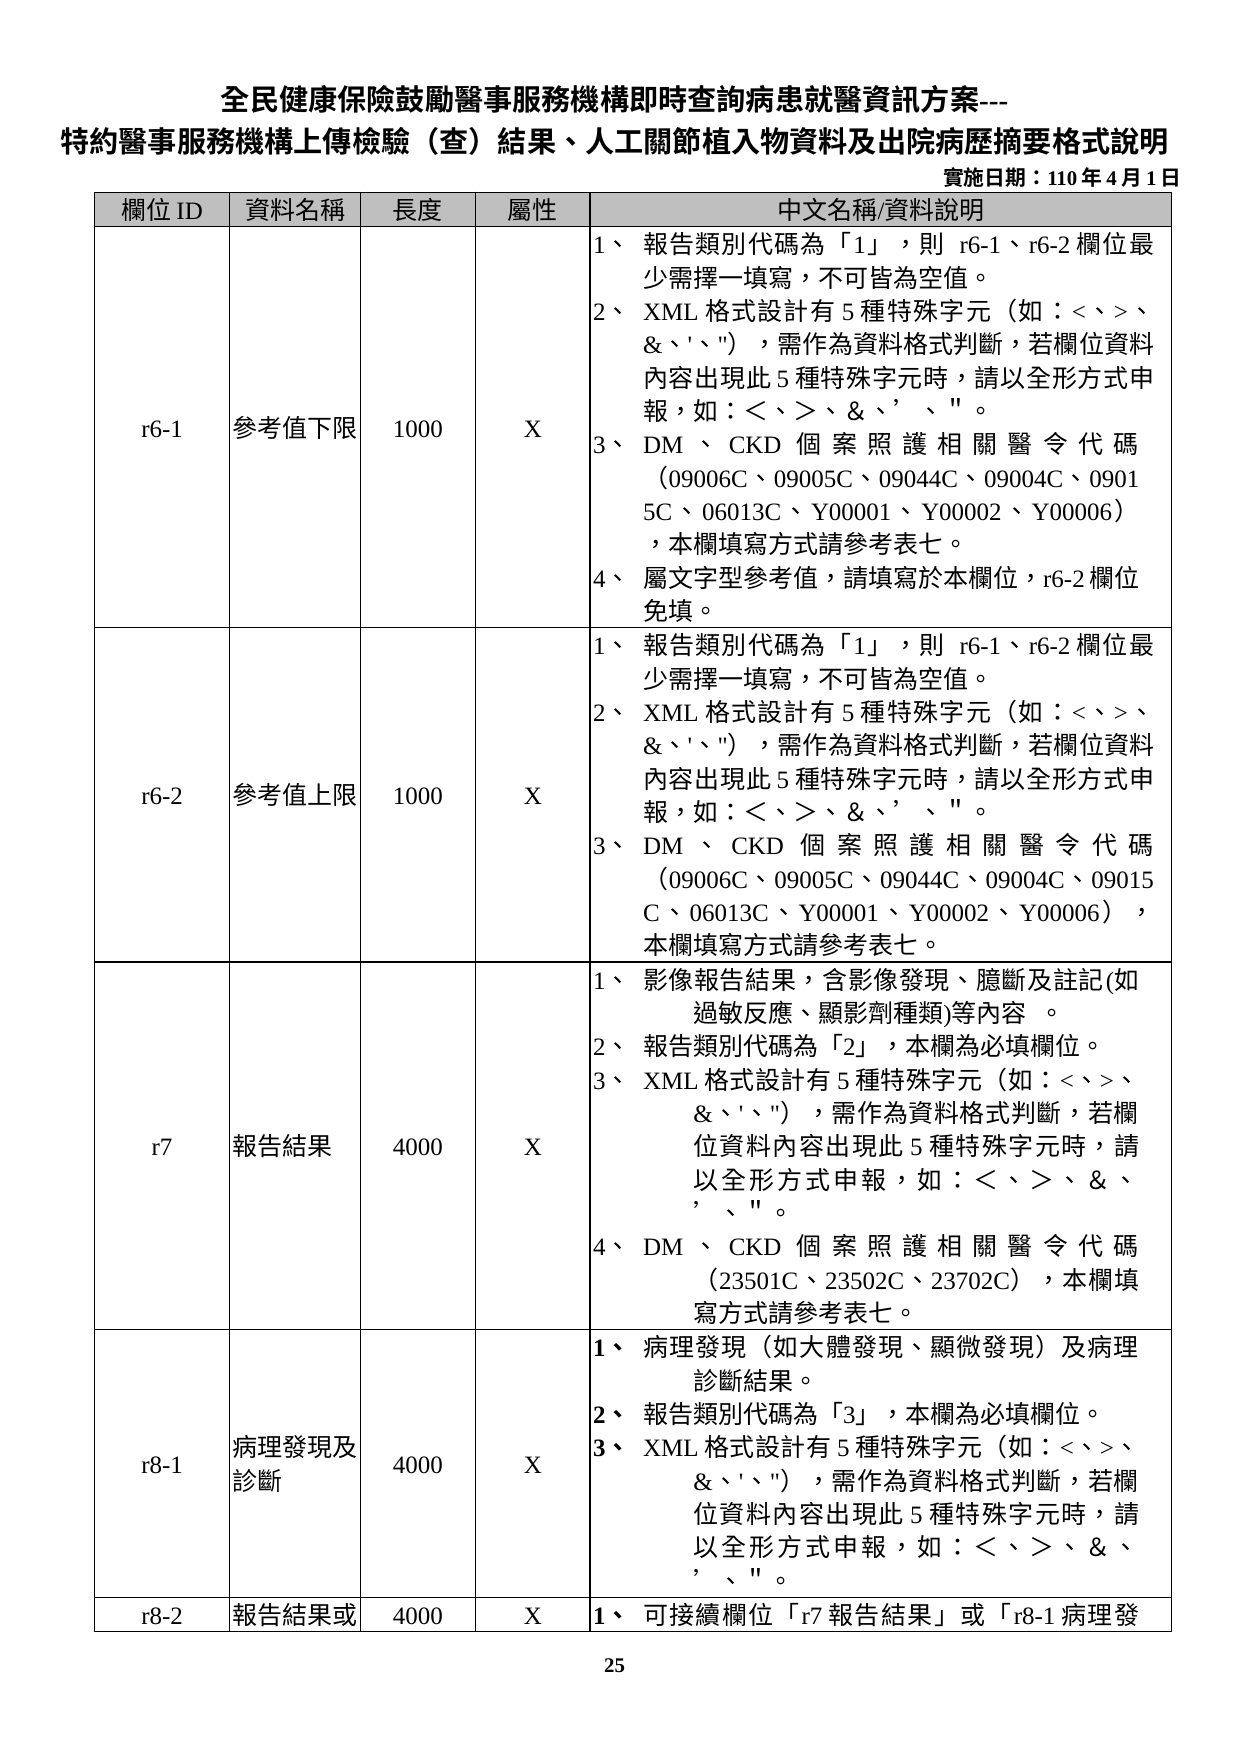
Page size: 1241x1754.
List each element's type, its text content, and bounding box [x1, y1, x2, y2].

table_cell 報告類別代碼為「1」，則 r6-1、r6-2欄位最少需擇一填寫，不可皆為空值。 XML格式設計有5種特殊字元（如：<、>、&、'、"），需作為資料格式判斷，若欄位資料內容出現此5種特殊字元時，請以全形方式申報，如：＜、＞、＆、’、＂。 DM、CKD個案照護相關醫令代碼（09006C、09005C、09044C、09004C、09015C、06013C、Y00001、Y00002、Y00006），本欄填寫方式請參考表七。 屬文字型參考值，請填寫於本欄位，r6-2欄位免填。 [591, 227, 1171, 627]
table_cell X [476, 963, 589, 1329]
table_cell 參考值下限 [230, 227, 360, 627]
table_cell 報告結果或 [230, 1598, 360, 1631]
table_cell 報告結果 [230, 963, 360, 1329]
table_cell 報告類別代碼為「1」，則 r6-1、r6-2欄位最少需擇一填寫，不可皆為空值。 XML格式設計有5種特殊字元（如：<、>、&、'、"），需作為資料格式判斷，若欄位資料內容出現此5種特殊字元時，請以全形方式申報，如：＜、＞、＆、’、＂。 DM、CKD個案照護相關醫令代碼（09006C、09005C、09044C、09004C、09015C、06013C、Y00001、Y00002、Y00006），本欄填寫方式請參考表七。 [591, 628, 1171, 961]
table_cell r8-1 [95, 1330, 229, 1597]
table_header 資料名稱 [230, 193, 360, 226]
table_cell 4000 [361, 963, 475, 1329]
table_cell X [476, 1330, 589, 1597]
table_header 屬性 [476, 193, 589, 226]
table_cell X [476, 227, 589, 627]
table_cell 4000 [361, 1598, 475, 1631]
table_header 長度 [361, 193, 475, 226]
table_cell r6-1 [95, 227, 229, 627]
table_header 欄位ID [95, 193, 229, 226]
table_cell 病理發現（如大體發現、顯微發現）及病理診斷結果。 報告類別代碼為「3」，本欄為必填欄位。 XML格式設計有5種特殊字元（如：<、>、&、'、"），需作為資料格式判斷，若欄位資料內容出現此5種特殊字元時，請以全形方式申報，如：＜、＞、＆、’、＂。 [591, 1330, 1171, 1597]
table_cell 參考值上限 [230, 628, 360, 961]
table_cell 可接續欄位「r7報告結果」或「r8-1病理發現及診斷」之內容填寫。 XML格式設計有5種特殊字元（如：<、>、&、'、"），需作為資料格式判斷，若欄位資料內容出現此5種特殊字元時，請以全形方式申報，如：＜、＞、＆、’、＂。 [591, 1598, 1171, 1631]
table_cell X [476, 628, 589, 961]
table_cell 4000 [361, 1330, 475, 1597]
table_cell r7 [95, 963, 229, 1329]
table_cell X [476, 1598, 589, 1631]
table_cell 1000 [361, 227, 475, 627]
table_cell r6-2 [95, 628, 229, 961]
table_header 中文名稱/資料說明 [591, 193, 1171, 226]
table_cell r8-2 [95, 1598, 229, 1631]
table_cell 1000 [361, 628, 475, 961]
table_cell 病理發現及診斷 [230, 1330, 360, 1597]
table_cell 影像報告結果，含影像發現、臆斷及註記(如過敏反應、顯影劑種類)等內容 。 報告類別代碼為「2」，本欄為必填欄位。 XML格式設計有5種特殊字元（如：<、>、&、'、"），需作為資料格式判斷，若欄位資料內容出現此5種特殊字元時，請以全形方式申報，如：＜、＞、＆、’、＂。 DM、CKD個案照護相關醫令代碼（23501C、23502C、23702C），本欄填寫方式請參考表七。 [591, 963, 1171, 1329]
